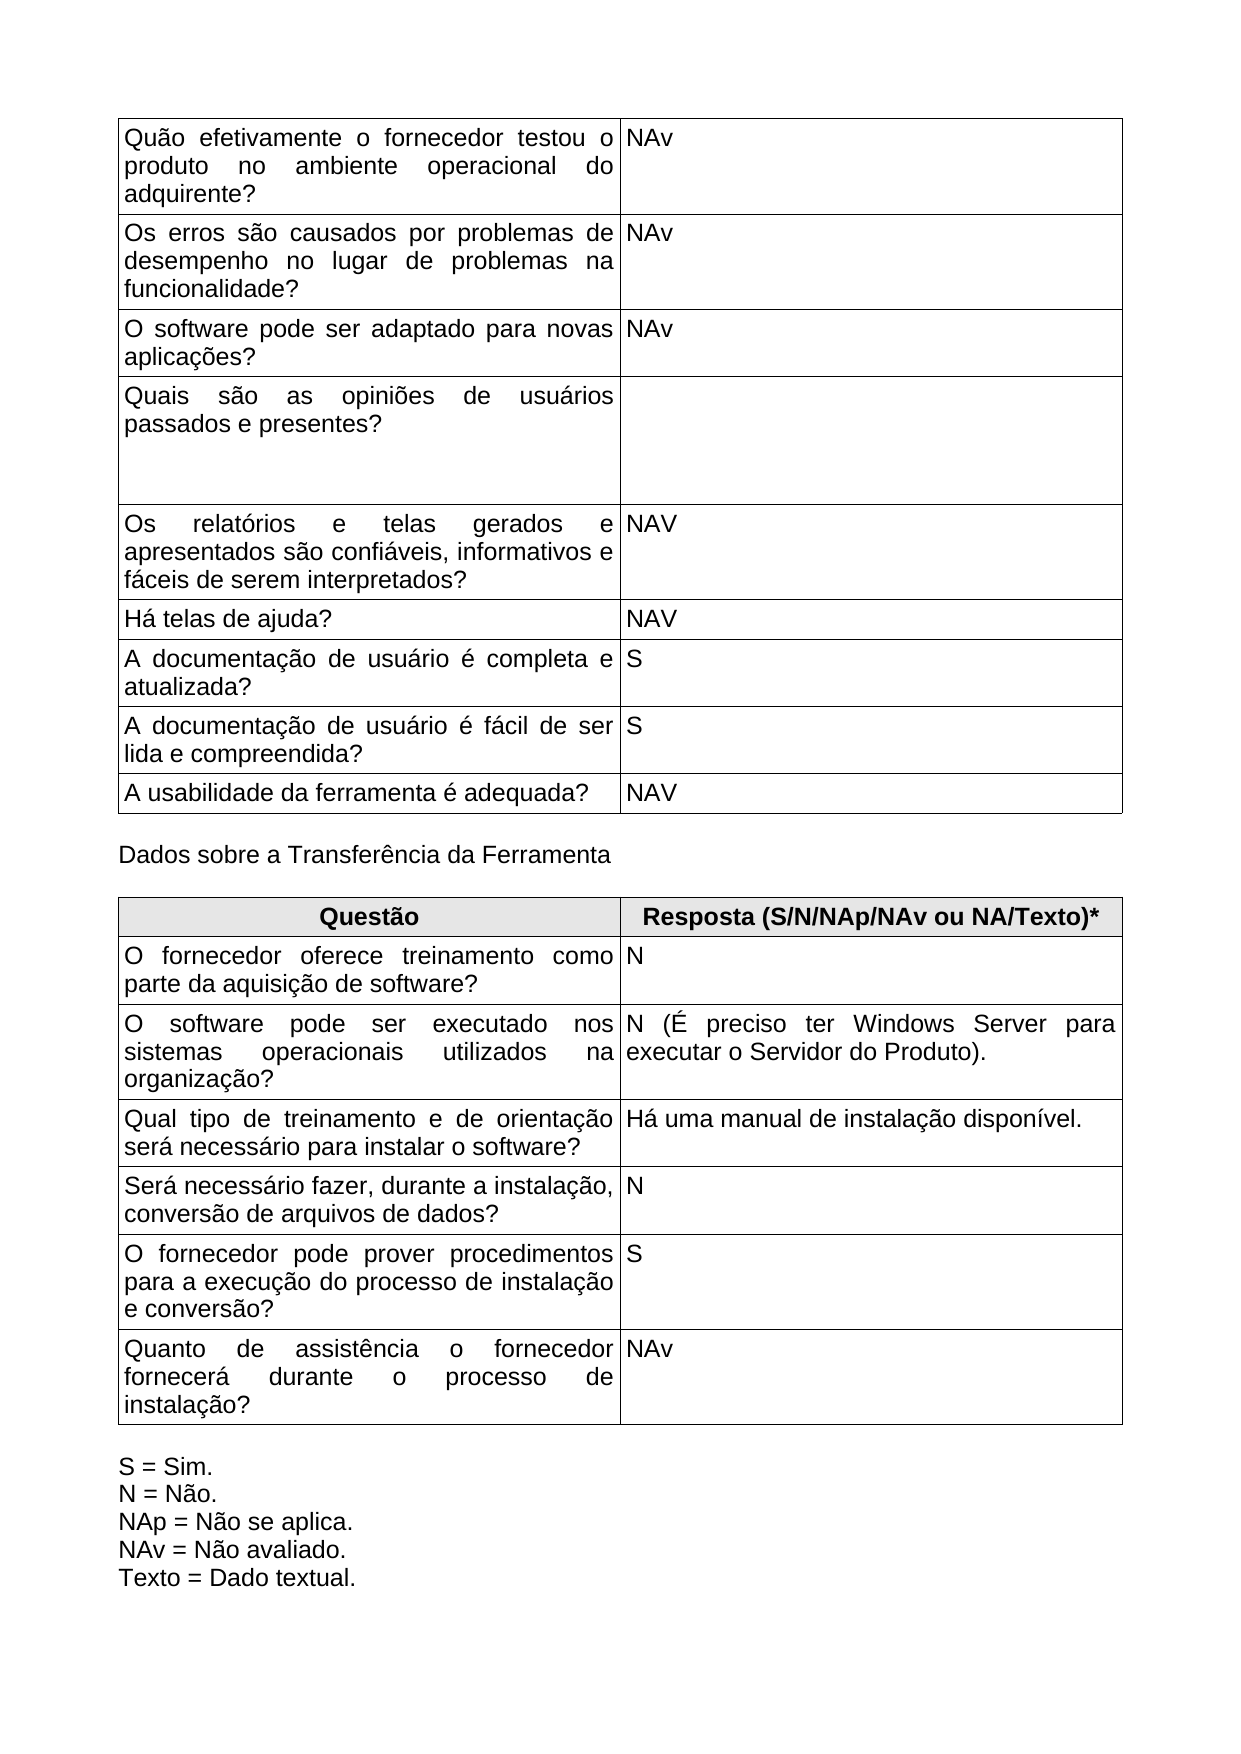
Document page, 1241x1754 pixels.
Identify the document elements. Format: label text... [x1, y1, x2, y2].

text Texto = Dado textual. [118, 1564, 1122, 1592]
table_cell Há telas de ajuda? [119, 600, 620, 638]
table_cell Os erros são causados por problemas de desempenho no lugar de problemas na funcionalidade? [119, 215, 620, 309]
table_cell O fornecedor pode prover procedimentos para a execução do processo de instalação e conversão? [119, 1235, 620, 1329]
table_cell N [621, 1167, 1122, 1234]
table_cell Há uma manual de instalação disponível. [621, 1100, 1122, 1166]
table_cell O fornecedor oferece treinamento como parte da aquisição de software? [119, 937, 620, 1003]
text NAp = Não se aplica. [118, 1508, 1122, 1536]
table_cell A documentação de usuário é fácil de ser lida e compreendida? [119, 707, 620, 773]
table_header Resposta (S/N/NAp/NAv ou NA/Texto)* [621, 898, 1122, 936]
table_cell NAV [621, 600, 1122, 638]
text Dados sobre a Transferência da Ferramenta [118, 841, 1122, 869]
text N = Não. [118, 1480, 1122, 1508]
table_cell N [621, 937, 1122, 1003]
table_cell Quão efetivamente o fornecedor testou o produto no ambiente operacional do adquirente? [119, 119, 620, 213]
table_cell N (É preciso ter Windows Server para executar o Servidor do Produto). [621, 1005, 1122, 1099]
table_cell S [621, 707, 1122, 773]
table_cell [621, 377, 1122, 504]
table_cell A usabilidade da ferramenta é adequada? [119, 774, 620, 813]
table_cell NAv [621, 1330, 1122, 1424]
table_cell NAv [621, 310, 1122, 376]
table_cell Quais são as opiniões de usuários passados e presentes? [119, 377, 620, 504]
table_cell NAV [621, 505, 1122, 599]
table_cell O software pode ser adaptado para novas aplicações? [119, 310, 620, 376]
table_cell Será necessário fazer, durante a instalação, conversão de arquivos de dados? [119, 1167, 620, 1234]
table_cell S [621, 1235, 1122, 1329]
table_cell NAv [621, 215, 1122, 309]
table_cell S [621, 640, 1122, 706]
table_header Questão [119, 898, 620, 936]
table_cell NAv [621, 119, 1122, 213]
table_cell A documentação de usuário é completa e atualizada? [119, 640, 620, 706]
table_cell NAV [621, 774, 1122, 813]
table_cell Os relatórios e telas gerados e apresentados são confiáveis, informativos e fáceis de serem interpretados? [119, 505, 620, 599]
table_cell Quanto de assistência o fornecedor fornecerá durante o processo de instalação? [119, 1330, 620, 1424]
table_cell Qual tipo de treinamento e de orientação será necessário para instalar o software? [119, 1100, 620, 1166]
text NAv = Não avaliado. [118, 1536, 1122, 1564]
table_cell O software pode ser executado nos sistemas operacionais utilizados na organização? [119, 1005, 620, 1099]
text S = Sim. [118, 1452, 1122, 1480]
